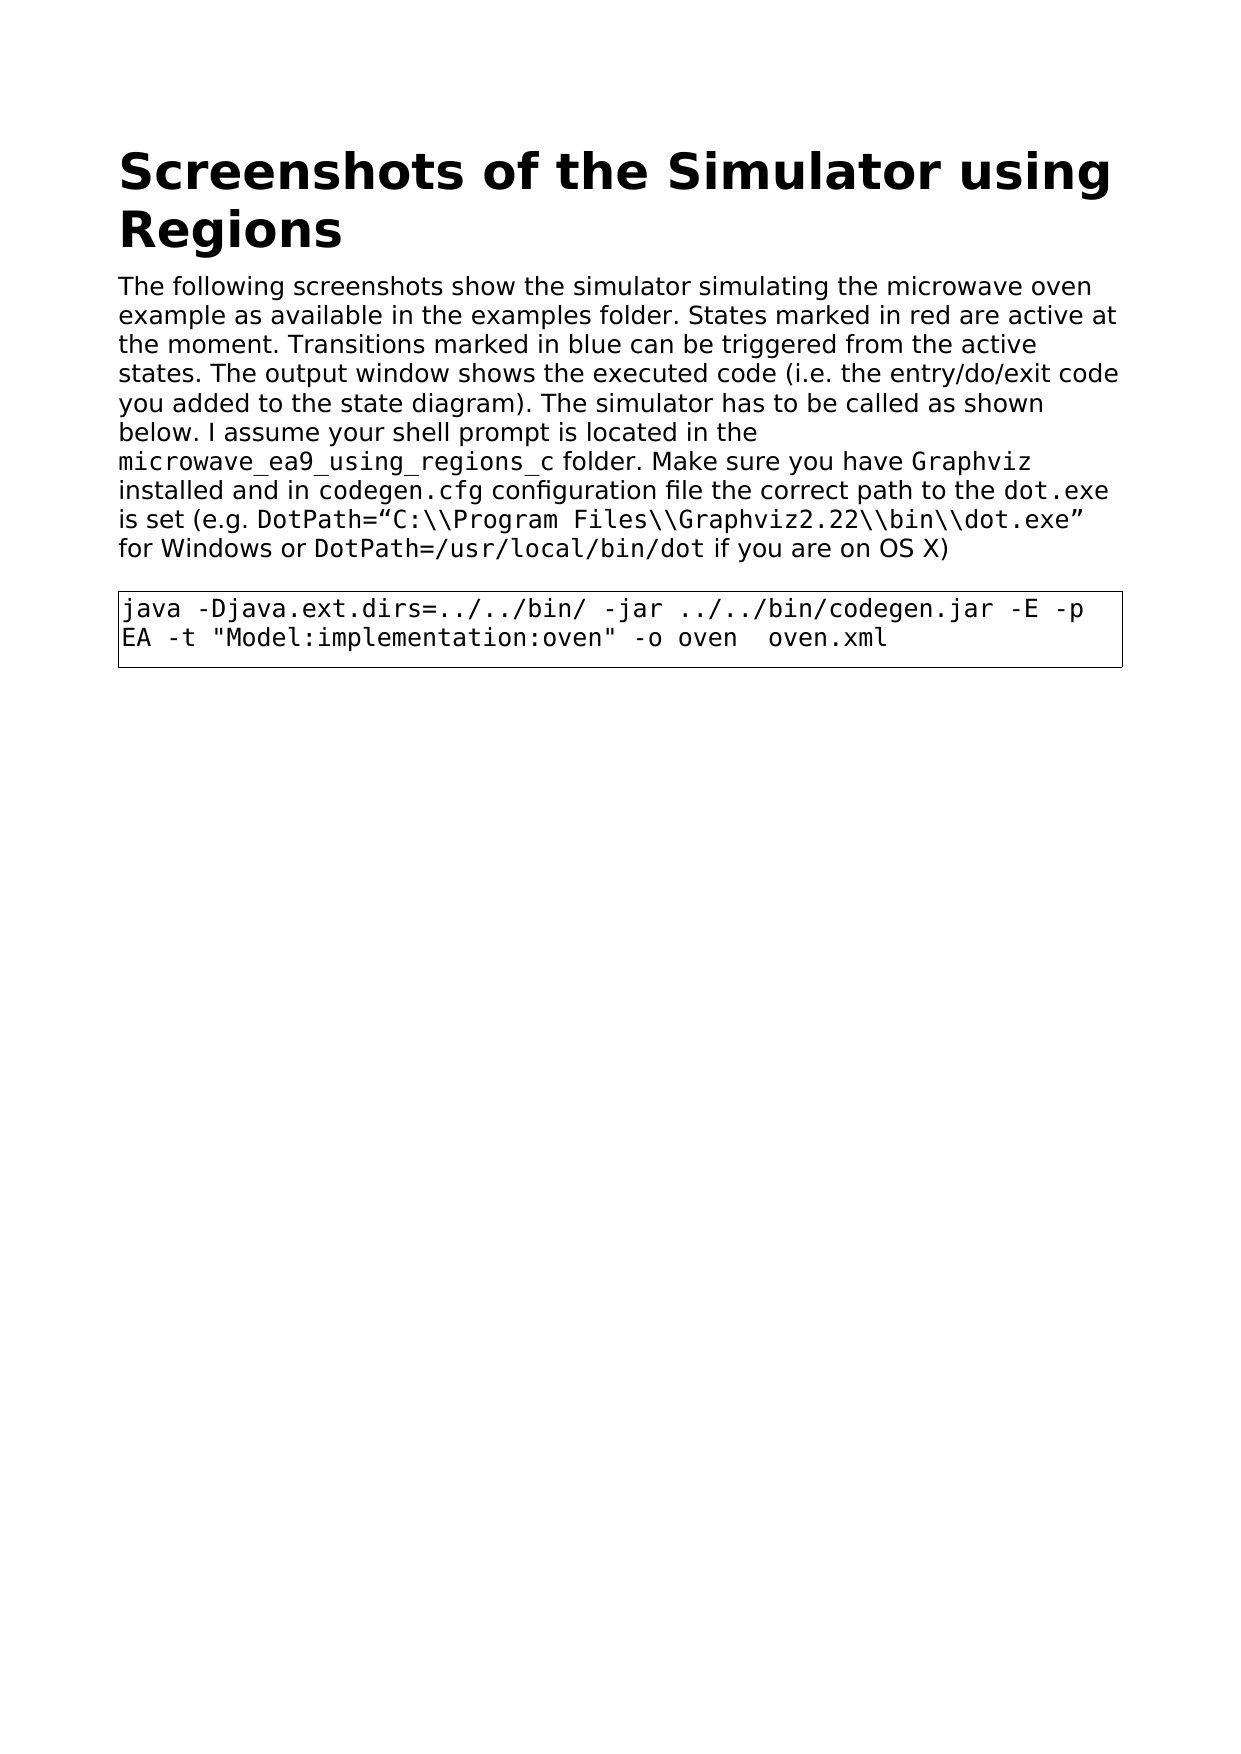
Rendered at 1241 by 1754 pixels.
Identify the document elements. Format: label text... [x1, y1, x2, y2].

text The following screenshots show the simulator simulating the microwave oven example as available in the examples folder. States marked in red are active at the moment. Transitions marked in blue can be triggered from the active states. The output window shows the executed code (i.e. the entry/do/exit code you added to the state diagram). The simulator has to be called as shown below. I assume your shell prompt is located in the microwave_ea9_using_regions_c folder. Make sure you have Graphviz installed and in codegen.cfg configuration file the correct path to the dot.exe is set (e.g. DotPath=“C:\\Program Files\\Graphviz2.22\\bin\\dot.exe” for Windows or DotPath=/usr/local/bin/dot if you are on OS X) [118, 272, 1122, 564]
table_header java -Djava.ext.dirs=../../bin/ -jar ../../bin/codegen.jar -E -p EA -t "Model:implementation:oven" -o oven oven.xml [119, 592, 1122, 667]
subtitle Screenshots of the Simulator using Regions [118, 143, 1122, 259]
